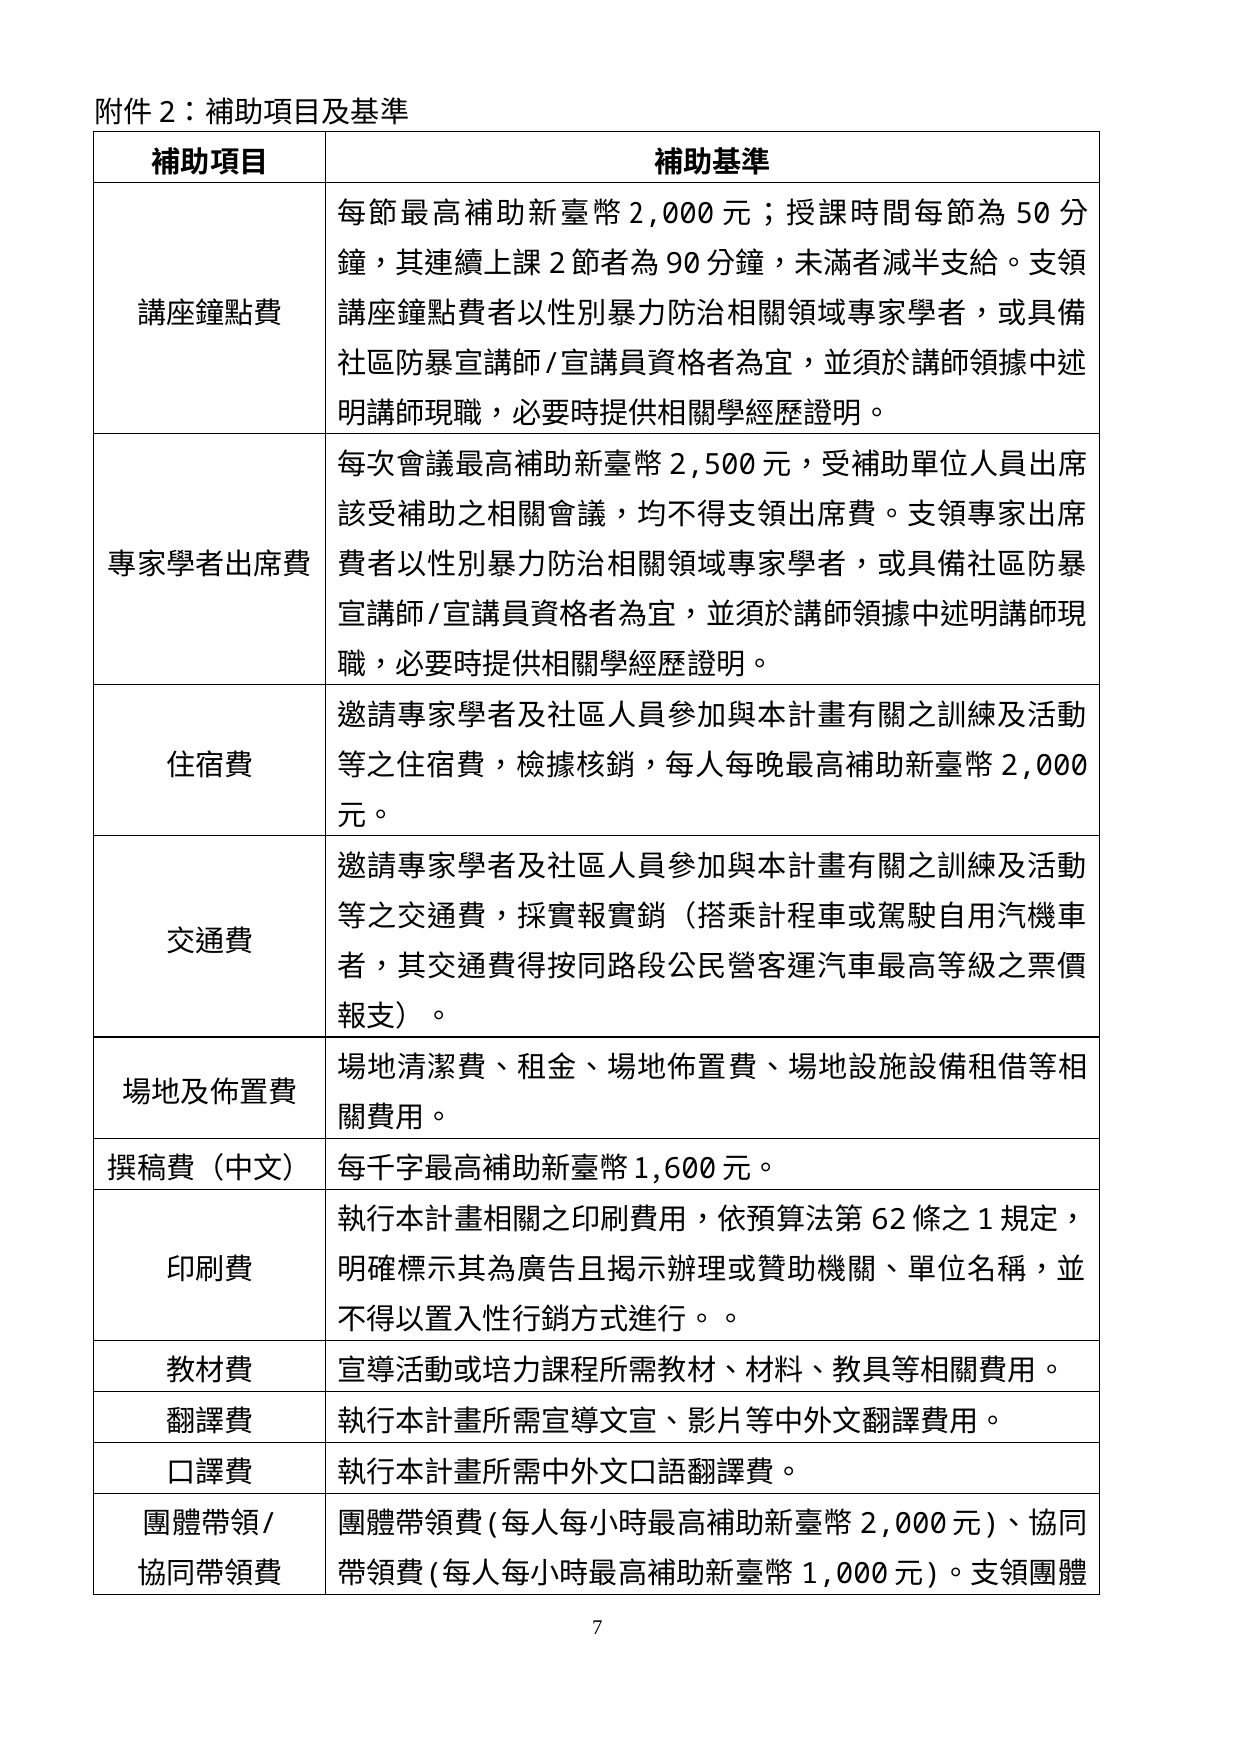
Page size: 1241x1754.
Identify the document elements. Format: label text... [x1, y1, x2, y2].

table_cell 交通費 [94, 836, 325, 1036]
table_cell 執行本計畫所需中外文口語翻譯費。 [326, 1443, 1099, 1493]
table_header 補助基準 [326, 132, 1099, 182]
table_cell 執行本計畫所需宣導文宣、影片等中外文翻譯費用。 [326, 1392, 1099, 1442]
table_cell 講座鐘點費 [94, 183, 325, 433]
table_cell 印刷費 [94, 1190, 325, 1339]
table_cell 團體帶領/ 協同帶領費 [94, 1494, 325, 1594]
table_cell 每次會議最高補助新臺幣2,500元，受補助單位人員出席該受補助之相關會議，均不得支領出席費。支領專家出席費者以性別暴力防治相關領域專家學者，或具備社區防暴宣講師/宣講員資格者為宜，並須於講師領據中述明講師現職，必要時提供相關學經歷證明。 [326, 434, 1099, 684]
table_cell 每千字最高補助新臺幣1,600元。 [326, 1139, 1099, 1188]
table_cell 專家學者出席費 [94, 434, 325, 684]
table_cell 撰稿費（中文） [94, 1139, 325, 1188]
table_cell 場地及佈置費 [94, 1038, 325, 1137]
table_cell 執行本計畫相關之印刷費用，依預算法第62條之1規定，明確標示其為廣告且揭示辦理或贊助機關、單位名稱，並不得以置入性行銷方式進行。。 [326, 1190, 1099, 1339]
table_cell 翻譯費 [94, 1392, 325, 1442]
table_cell 口譯費 [94, 1443, 325, 1493]
table_cell 邀請專家學者及社區人員參加與本計畫有關之訓練及活動等之住宿費，檢據核銷，每人每晚最高補助新臺幣2,000元。 [326, 685, 1099, 835]
table_cell 邀請專家學者及社區人員參加與本計畫有關之訓練及活動等之交通費，採實報實銷（搭乘計程車或駕駛自用汽機車者，其交通費得按同路段公民營客運汽車最高等級之票價報支）。 [326, 836, 1099, 1036]
table_cell 宣導活動或培力課程所需教材、材料、教具等相關費用。 [326, 1341, 1099, 1391]
table_cell 住宿費 [94, 685, 325, 835]
table_cell 團體帶領費(每人每小時最高補助新臺幣2,000元)、協同帶領費(每人每小時最高補助新臺幣1,000元)。支領團體 [326, 1494, 1099, 1594]
table_cell 教材費 [94, 1341, 325, 1391]
table_cell 場地清潔費、租金、場地佈置費、場地設施設備租借等相關費用。 [326, 1038, 1099, 1137]
table_cell 每節最高補助新臺幣2,000元；授課時間每節為50分鐘，其連續上課2節者為90分鐘，未滿者減半支給。支領講座鐘點費者以性別暴力防治相關領域專家學者，或具備社區防暴宣講師/宣講員資格者為宜，並須於講師領據中述明講師現職，必要時提供相關學經歷證明。 [326, 183, 1099, 433]
table_header 補助項目 [94, 132, 325, 182]
